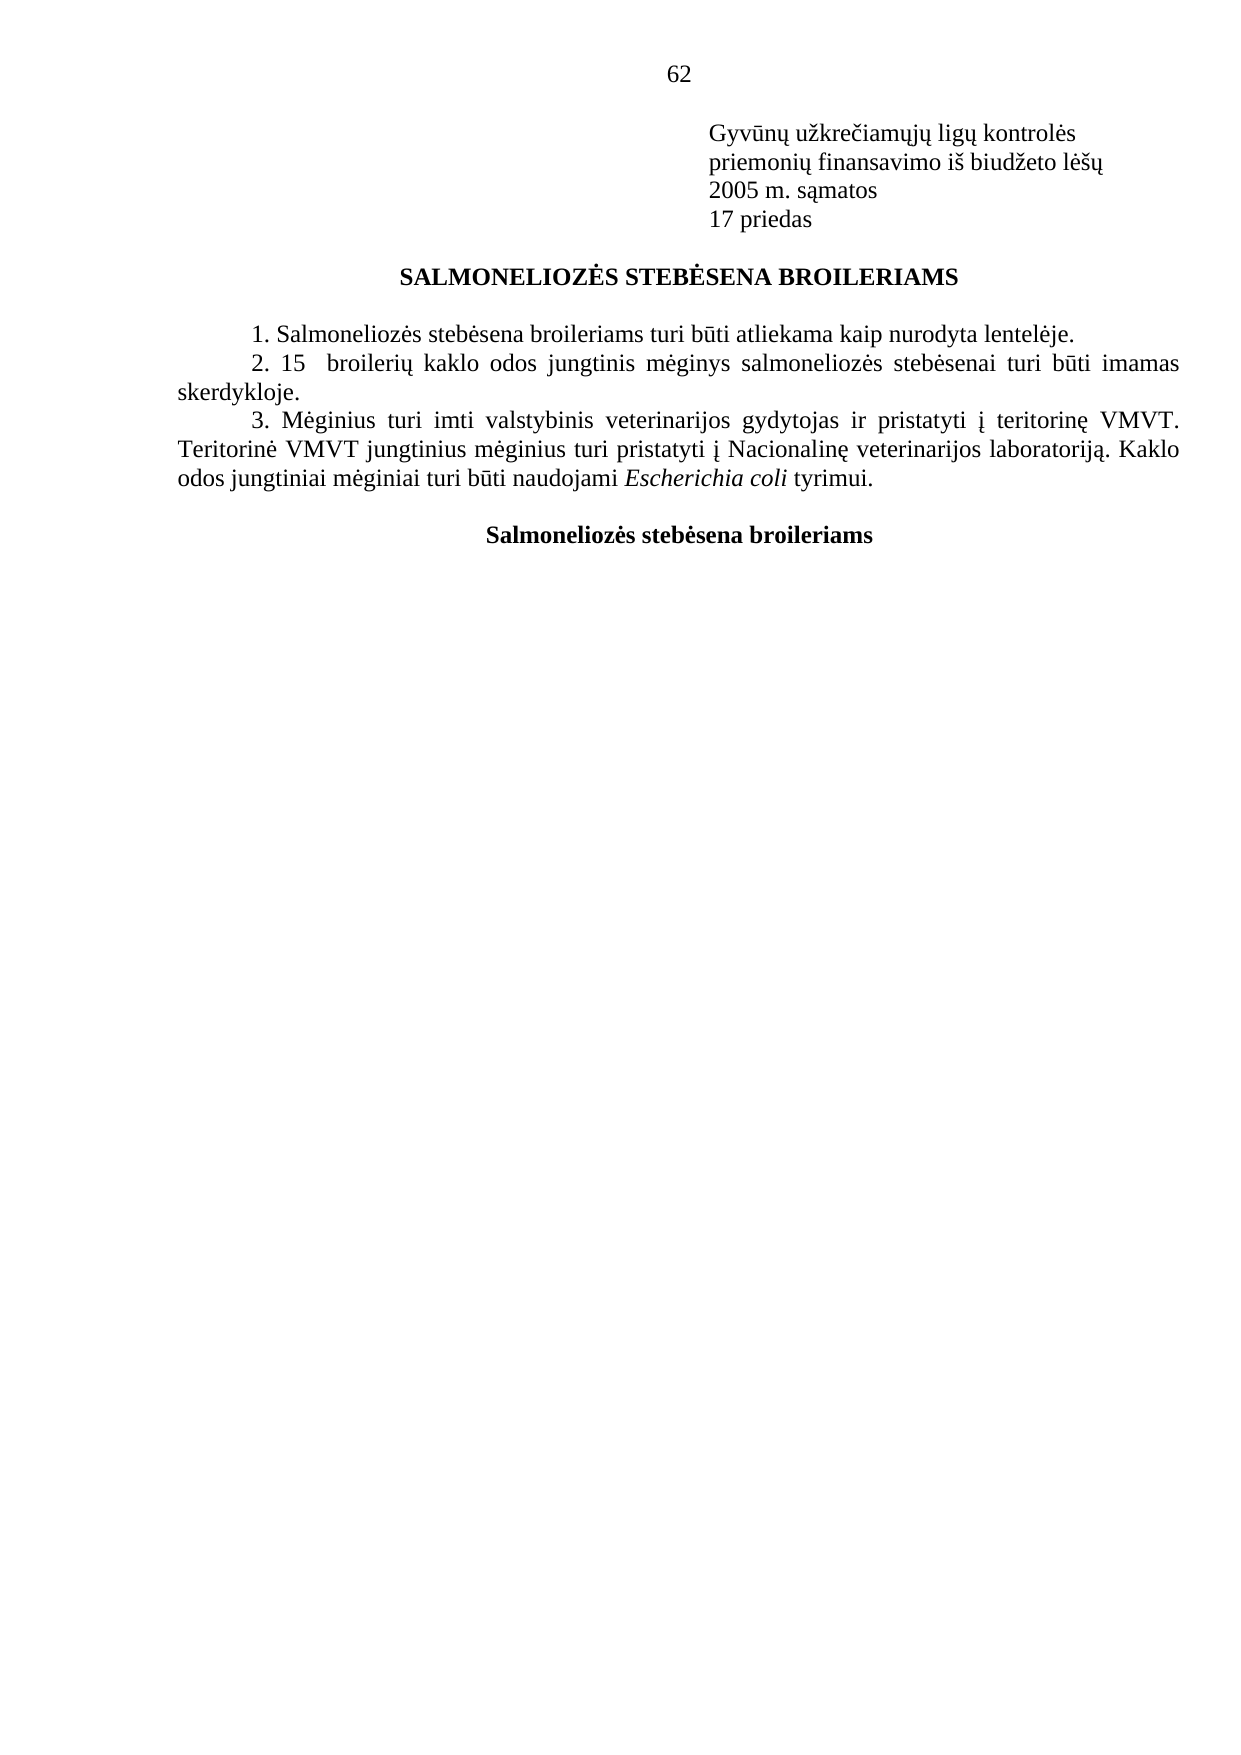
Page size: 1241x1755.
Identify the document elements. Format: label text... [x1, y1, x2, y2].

text 17 priedas [177, 204, 1181, 233]
text 1. Salmoneliozės stebėsena broileriams turi būti atliekama kaip nurodyta lentelėje. [177, 319, 1181, 348]
text 2005 m. sąmatos [177, 176, 1181, 204]
text Salmoneliozės stebėsena broileriams [177, 521, 1181, 549]
text SALMONELIOZĖS STEBĖSENA BROILERIAMS [177, 262, 1181, 291]
text priemonių finansavimo iš biudžeto lėšų [177, 147, 1181, 176]
text 2. 15 broilerių kaklo odos jungtinis mėginys salmoneliozės stebėsenai turi būti imamas skerdykloje. [177, 348, 1181, 406]
text 3. Mėginius turi imti valstybinis veterinarijos gydytojas ir pristatyti į teritorinę VMVT. Teritorinė VMVT jungtinius mėginius turi pristatyti į Nacionalinę veterinarijos laboratoriją. Kaklo odos jungtiniai mėginiai turi būti naudojami Escherichia coli tyrimui. [177, 406, 1181, 492]
text Gyvūnų užkrečiamųjų ligų kontrolės [177, 118, 1181, 147]
